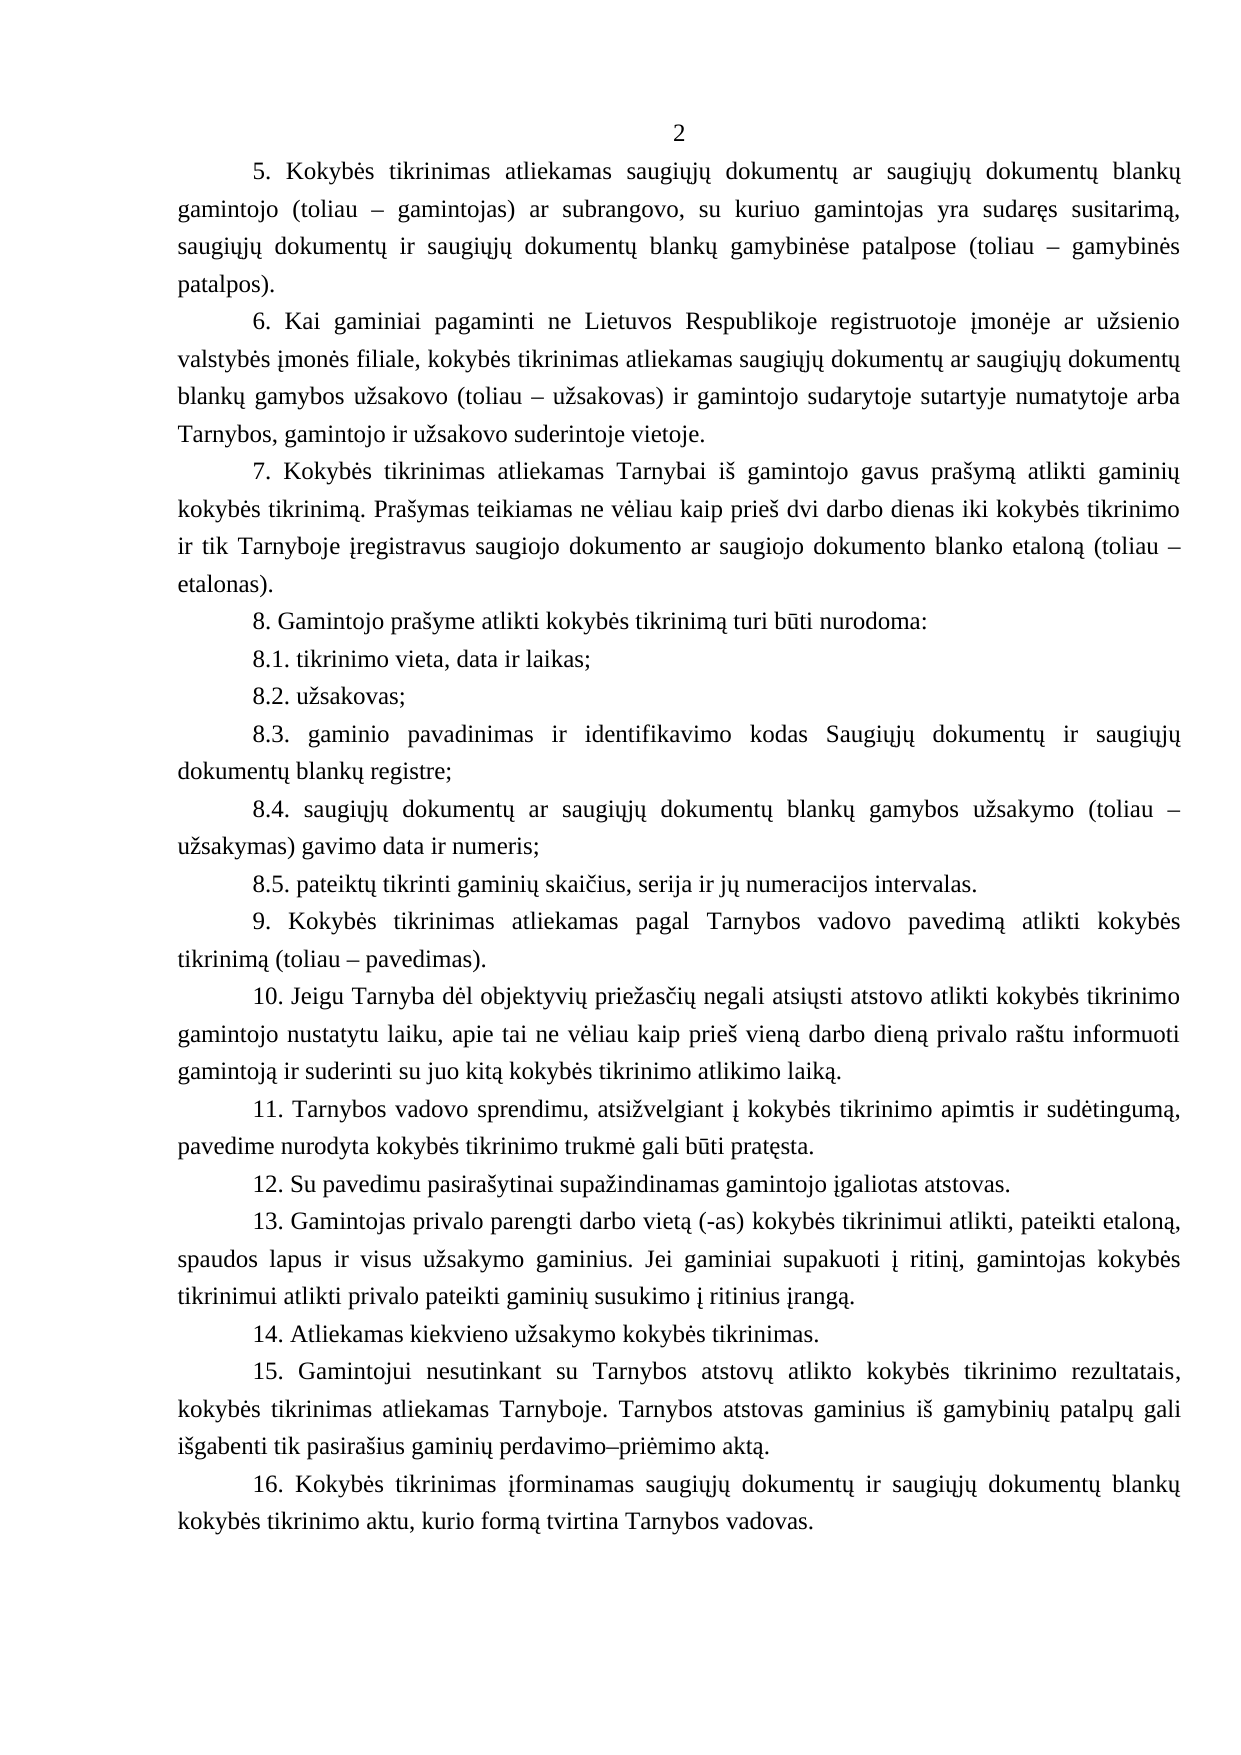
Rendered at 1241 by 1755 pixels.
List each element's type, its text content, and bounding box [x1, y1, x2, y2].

text 6. Kai gaminiai pagaminti ne Lietuvos Respublikoje registruotoje įmonėje ar užsienio valstybės įmonės filiale, kokybės tikrinimas atliekamas saugiųjų dokumentų ar saugiųjų dokumentų blankų gamybos užsakovo (toliau – užsakovas) ir gamintojo sudarytoje sutartyje numatytoje arba Tarnybos, gamintojo ir užsakovo suderintoje vietoje. [177, 298, 1181, 448]
text 5. Kokybės tikrinimas atliekamas saugiųjų dokumentų ar saugiųjų dokumentų blankų gamintojo (toliau – gamintojas) ar subrangovo, su kuriuo gamintojas yra sudaręs susitarimą, saugiųjų dokumentų ir saugiųjų dokumentų blankų gamybinėse patalpose (toliau – gamybinės patalpos). [177, 148, 1181, 298]
text 8.2. užsakovas; [177, 673, 1181, 710]
text 8. Gamintojo prašyme atlikti kokybės tikrinimą turi būti nurodoma: [177, 598, 1181, 635]
text 16. Kokybės tikrinimas įforminamas saugiųjų dokumentų ir saugiųjų dokumentų blankų kokybės tikrinimo aktu, kurio formą tvirtina Tarnybos vadovas. [177, 1460, 1181, 1535]
text 14. Atliekamas kiekvieno užsakymo kokybės tikrinimas. [177, 1310, 1181, 1348]
text 9. Kokybės tikrinimas atliekamas pagal Tarnybos vadovo pavedimą atlikti kokybės tikrinimą (toliau – pavedimas). [177, 898, 1181, 973]
text 13. Gamintojas privalo parengti darbo vietą (-as) kokybės tikrinimui atlikti, pateikti etaloną, spaudos lapus ir visus užsakymo gaminius. Jei gaminiai supakuoti į ritinį, gamintojas kokybės tikrinimui atlikti privalo pateikti gaminių susukimo į ritinius įrangą. [177, 1198, 1181, 1310]
text 8.3. gaminio pavadinimas ir identifikavimo kodas Saugiųjų dokumentų ir saugiųjų dokumentų blankų registre; [177, 710, 1181, 785]
text 8.5. pateiktų tikrinti gaminių skaičius, serija ir jų numeracijos intervalas. [177, 860, 1181, 898]
text 11. Tarnybos vadovo sprendimu, atsižvelgiant į kokybės tikrinimo apimtis ir sudėtingumą, pavedime nurodyta kokybės tikrinimo trukmė gali būti pratęsta. [177, 1085, 1181, 1160]
text 8.4. saugiųjų dokumentų ar saugiųjų dokumentų blankų gamybos užsakymo (toliau – užsakymas) gavimo data ir numeris; [177, 785, 1181, 860]
text 15. Gamintojui nesutinkant su Tarnybos atstovų atlikto kokybės tikrinimo rezultatais, kokybės tikrinimas atliekamas Tarnyboje. Tarnybos atstovas gaminius iš gamybinių patalpų gali išgabenti tik pasirašius gaminių perdavimo–priėmimo aktą. [177, 1348, 1181, 1460]
text 8.1. tikrinimo vieta, data ir laikas; [177, 635, 1181, 673]
text 7. Kokybės tikrinimas atliekamas Tarnybai iš gamintojo gavus prašymą atlikti gaminių kokybės tikrinimą. Prašymas teikiamas ne vėliau kaip prieš dvi darbo dienas iki kokybės tikrinimo ir tik Tarnyboje įregistravus saugiojo dokumento ar saugiojo dokumento blanko etaloną (toliau – etalonas). [177, 448, 1181, 598]
text 12. Su pavedimu pasirašytinai supažindinamas gamintojo įgaliotas atstovas. [177, 1160, 1181, 1198]
text 10. Jeigu Tarnyba dėl objektyvių priežasčių negali atsiųsti atstovo atlikti kokybės tikrinimo gamintojo nustatytu laiku, apie tai ne vėliau kaip prieš vieną darbo dieną privalo raštu informuoti gamintoją ir suderinti su juo kitą kokybės tikrinimo atlikimo laiką. [177, 973, 1181, 1085]
